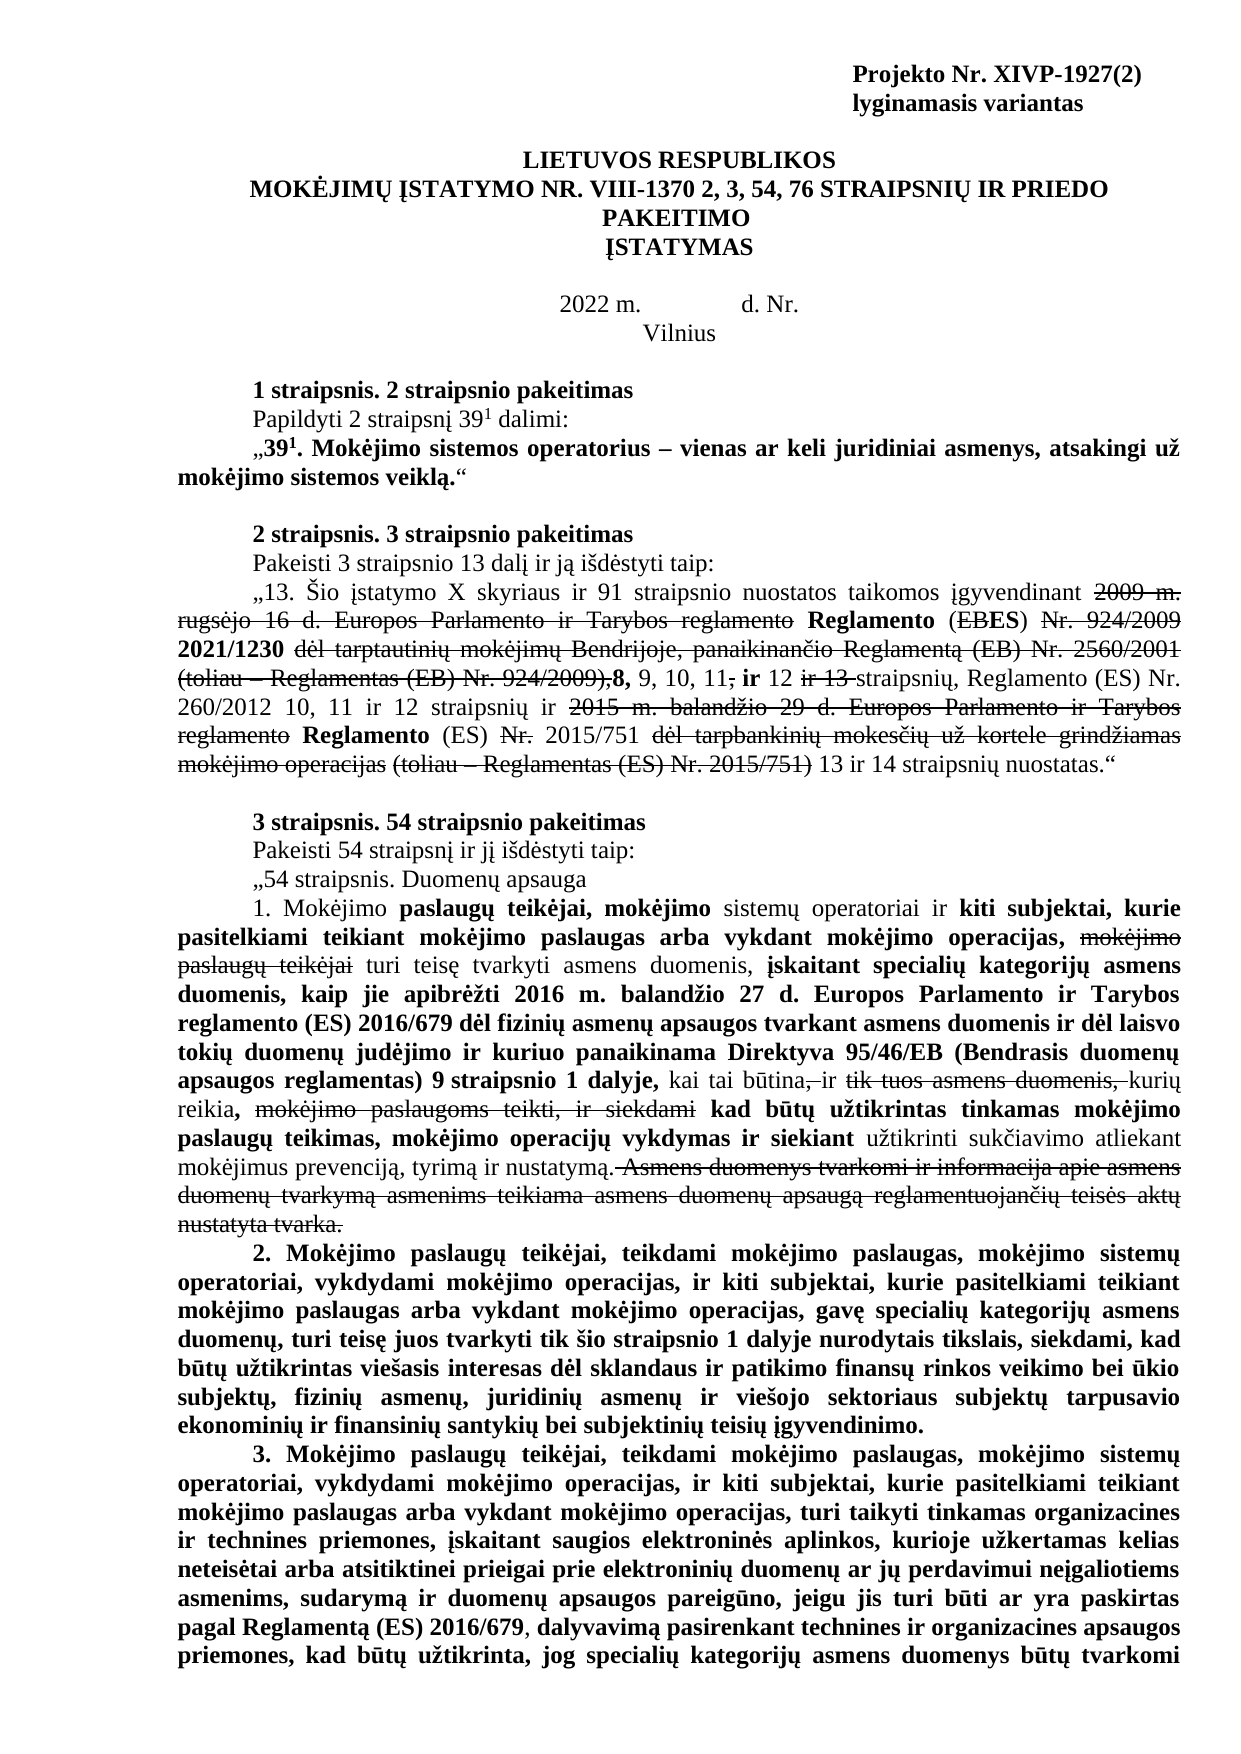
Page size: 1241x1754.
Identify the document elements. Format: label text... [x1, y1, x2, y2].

text Vilnius [177, 318, 1181, 347]
text Pakeisti 54 straipsnį ir jį išdėstyti taip: [177, 835, 1181, 864]
text Pakeisti 3 straipsnio 13 dalį ir ją išdėstyti taip: [177, 548, 1181, 577]
text MOKĖJIMŲ ĮSTATYMO NR. VIII-1370 2, 3, 54, 76 STRAIPSNIŲ IR PRIEDO PAKEITIMO [177, 174, 1181, 232]
text 3. Mokėjimo paslaugų teikėjai, teikdami mokėjimo paslaugas, mokėjimo sistemų operatoriai, vykdydami mokėjimo operacijas, ir kiti subjektai, kurie pasitelkiami teikiant mokėjimo paslaugas arba vykdant mokėjimo operacijas, turi taikyti tinkamas organizacines ir technines priemones, įskaitant saugios elektroninės aplinkos, kurioje užkertamas kelias neteisėtai arba atsitiktinei prieigai prie elektroninių duomenų ar jų perdavimui neįgaliotiems asmenims, sudarymą ir duomenų apsaugos pareigūno, jeigu jis turi būti ar yra paskirtas pagal Reglamentą (ES) 2016/679, dalyvavimą pasirenkant technines ir organizacines apsaugos priemones, kad būtų užtikrinta, jog specialių kategorijų asmens duomenys būtų tvarkomi [177, 1439, 1181, 1669]
text ĮSTATYMAS [177, 232, 1181, 260]
text „391. Mokėjimo sistemos operatorius – vienas ar keli juridiniai asmenys, atsakingi už mokėjimo sistemos veiklą.“ [177, 433, 1181, 490]
text lyginamasis variantas [177, 88, 1181, 117]
text „13. Šio įstatymo X skyriaus ir 91 straipsnio nuostatos taikomos įgyvendinant 2009 m. rugsėjo 16 d. Europos Parlamento ir Tarybos reglamento Reglamento (EBES) Nr. 924/2009 2021/1230 dėl tarptautinių mokėjimų Bendrijoje, panaikinančio Reglamentą (EB) Nr. 2560/2001 (toliau – Reglamentas (EB) Nr. 924/2009),8, 9, 10, 11, ir 12 ir 13 straipsnių, Reglamento (ES) Nr. 260/2012 10, 11 ir 12 straipsnių ir 2015 m. balandžio 29 d. Europos Parlamento ir Tarybos reglamento Reglamento (ES) Nr. 2015/751 dėl tarpbankinių mokesčių už kortele grindžiamas mokėjimo operacijas (toliau – Reglamentas (ES) Nr. 2015/751) 13 ir 14 straipsnių nuostatas.“ [177, 577, 1181, 778]
text 2 straipsnis. 3 straipsnio pakeitimas [177, 519, 1181, 548]
text 1. Mokėjimo paslaugų teikėjai, mokėjimo sistemų operatoriai ir kiti subjektai, kurie pasitelkiami teikiant mokėjimo paslaugas arba vykdant mokėjimo operacijas, mokėjimo paslaugų teikėjai turi teisę tvarkyti asmens duomenis, įskaitant specialių kategorijų asmens duomenis, kaip jie apibrėžti 2016 m. balandžio 27 d. Europos Parlamento ir Tarybos reglamento (ES) 2016/679 dėl fizinių asmenų apsaugos tvarkant asmens duomenis ir dėl laisvo tokių duomenų judėjimo ir kuriuo panaikinama Direktyva 95/46/EB (Bendrasis duomenų apsaugos reglamentas) 9 straipsnio 1 dalyje, kai tai būtina, ir tik tuos asmens duomenis, kurių reikia, mokėjimo paslaugoms teikti, ir siekdami kad būtų užtikrintas tinkamas mokėjimo paslaugų teikimas, mokėjimo operacijų vykdymas ir siekiant užtikrinti sukčiavimo atliekant mokėjimus prevenciją, tyrimą ir nustatymą. Asmens duomenys tvarkomi ir informacija apie asmens duomenų tvarkymą asmenims teikiama asmens duomenų apsaugą reglamentuojančių teisės aktų nustatyta tvarka. [177, 1197, 1181, 1238]
text „54 straipsnis. Duomenų apsauga [177, 864, 1181, 893]
text Papildyti 2 straipsnį 391 dalimi: [177, 404, 1181, 433]
text 1 straipsnis. 2 straipsnio pakeitimas [177, 375, 1181, 404]
text 2. Mokėjimo paslaugų teikėjai, teikdami mokėjimo paslaugas, mokėjimo sistemų operatoriai, vykdydami mokėjimo operacijas, ir kiti subjektai, kurie pasitelkiami teikiant mokėjimo paslaugas arba vykdant mokėjimo operacijas, gavę specialių kategorijų asmens duomenų, turi teisę juos tvarkyti tik šio straipsnio 1 dalyje nurodytais tikslais, siekdami, kad būtų užtikrintas viešasis interesas dėl sklandaus ir patikimo finansų rinkos veikimo bei ūkio subjektų, fizinių asmenų, juridinių asmenų ir viešojo sektoriaus subjektų tarpusavio ekonominių ir finansinių santykių bei subjektinių teisių įgyvendinimo. [177, 1238, 1181, 1439]
text LIETUVOS RESPUBLIKOS [177, 145, 1181, 174]
text 2022 m. d. Nr. [177, 289, 1181, 318]
text 1. Mokėjimo paslaugų teikėjai, mokėjimo sistemų operatoriai ir kiti subjektai, kurie pasitelkiami teikiant mokėjimo paslaugas arba vykdant mokėjimo operacijas, mokėjimo paslaugų teikėjai turi teisę tvarkyti asmens duomenis, įskaitant specialių kategorijų asmens duomenis, kaip jie apibrėžti 2016 m. balandžio 27 d. Europos Parlamento ir Tarybos reglamento (ES) 2016/679 dėl fizinių asmenų apsaugos tvarkant asmens duomenis ir dėl laisvo tokių duomenų judėjimo ir kuriuo panaikinama Direktyva 95/46/EB (Bendrasis duomenų apsaugos reglamentas) 9 straipsnio 1 dalyje, kai tai būtina, ir tik tuos asmens duomenis, kurių reikia, mokėjimo paslaugoms teikti, ir siekdami kad būtų užtikrintas tinkamas mokėjimo paslaugų teikimas, mokėjimo operacijų vykdymas ir siekiant užtikrinti sukčiavimo atliekant mokėjimus prevenciją, tyrimą ir nustatymą. Asmens duomenys tvarkomi ir informacija apie asmens duomenų tvarkymą asmenims teikiama asmens duomenų apsaugą reglamentuojančių teisės aktų nustatyta tvarka. [177, 893, 1181, 1196]
text Projekto Nr. XIVP-1927(2) [852, 59, 1181, 88]
text 3 straipsnis. 54 straipsnio pakeitimas [177, 807, 1181, 835]
